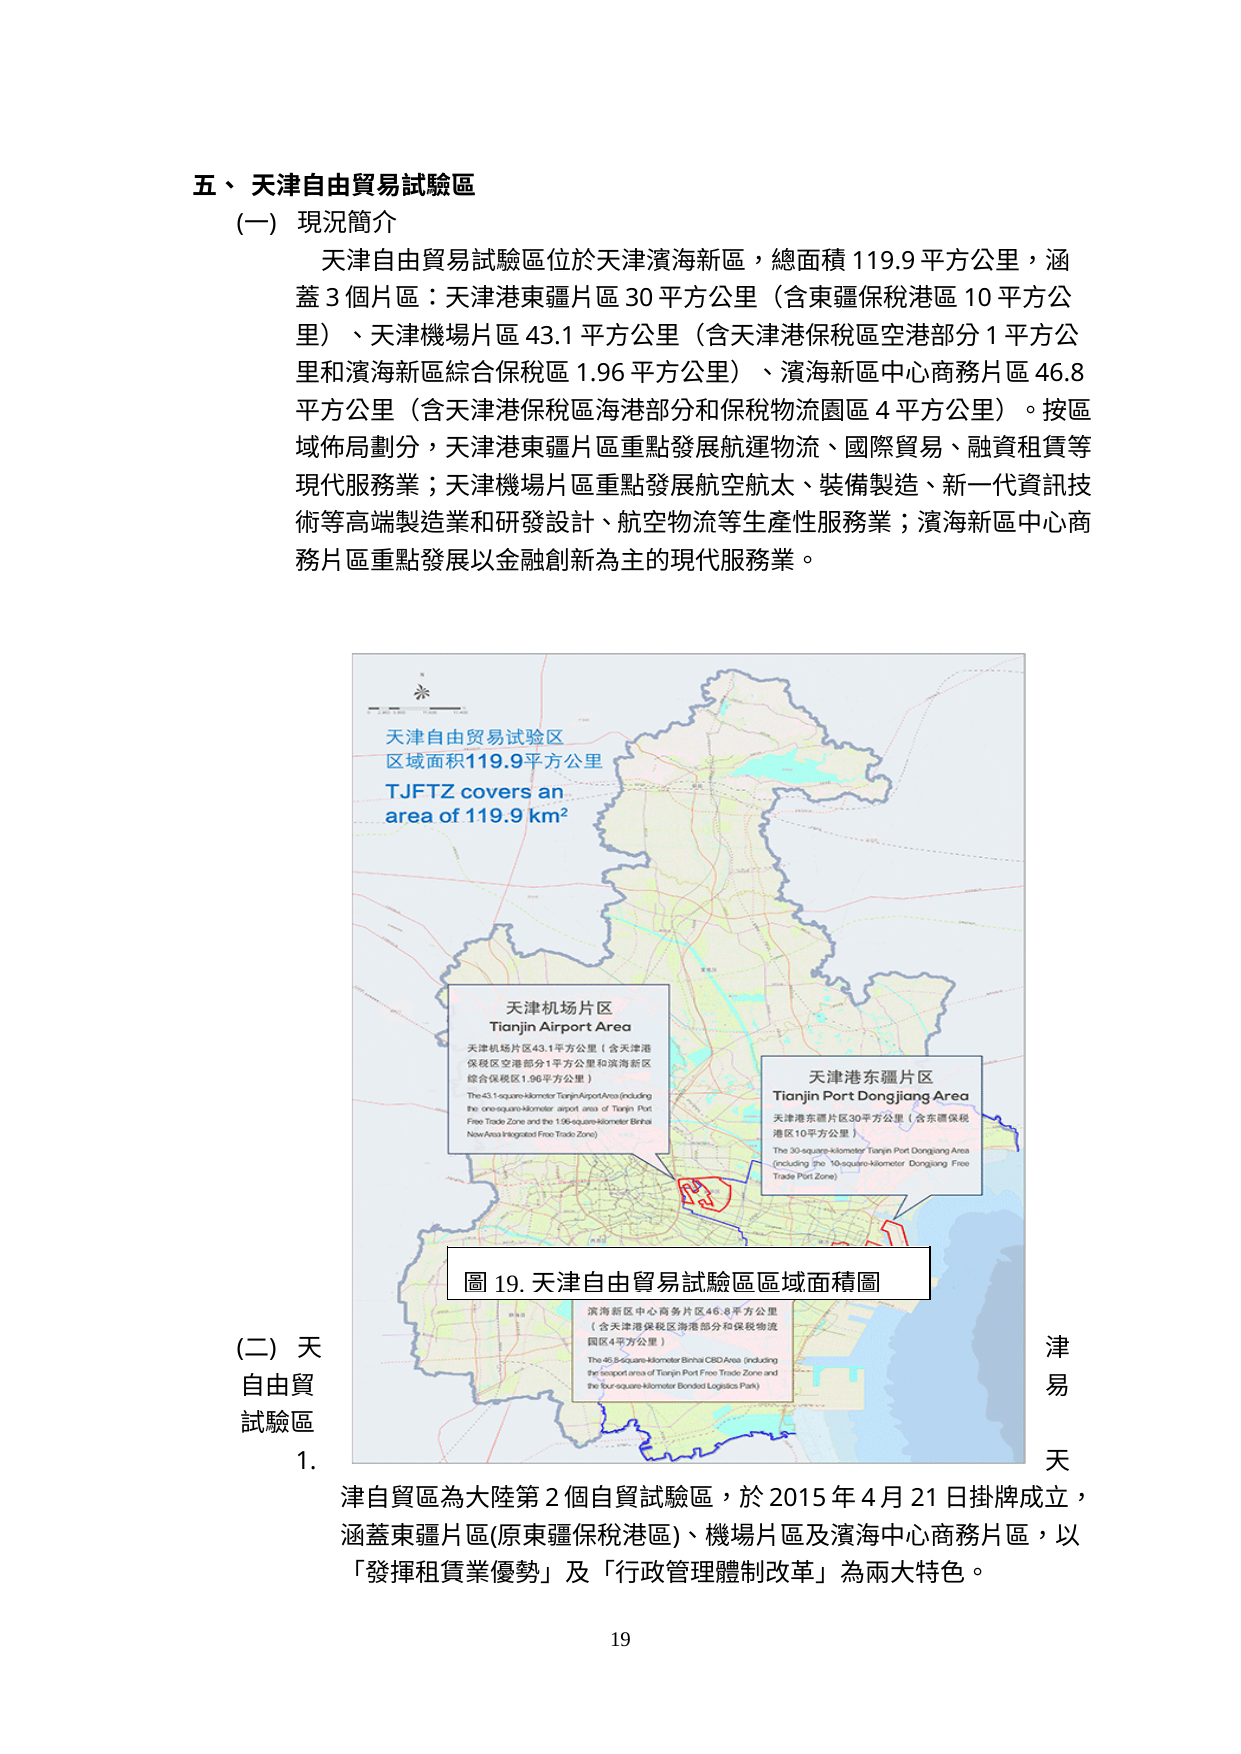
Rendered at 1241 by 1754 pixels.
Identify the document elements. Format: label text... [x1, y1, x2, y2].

list 現況簡介 [236, 202, 1092, 239]
list 天津自由貿易試驗區 [192, 164, 1092, 202]
list 天津自貿區為大陸第2個自貿試驗區，於2015年4月21日掛牌成立，涵蓋東疆片區(原東疆保稅港區)、機場片區及濱海中心商務片區，以「發揮租賃業優勢」及「行政管理體制改革」為兩大特色。 [295, 1439, 1092, 1589]
text 天津自由貿易試驗區位於天津濱海新區，總面積119.9平方公里，涵蓋3個片區：天津港東疆片區30平方公里（含東疆保稅港區10平方公里）、天津機場片區43.1平方公里（含天津港保稅區空港部分1平方公里和濱海新區綜合保稅區1.96平方公里）、濱海新區中心商務片區46.8平方公里（含天津港保稅區海港部分和保稅物流園區4平方公里）。按區域佈局劃分，天津港東疆片區重點發展航運物流、國際貿易、融資租賃等現代服務業；天津機場片區重點發展航空航太、裝備製造、新一代資訊技術等高端製造業和研發設計、航空物流等生產性服務業；濱海新區中心商務片區重點發展以金融創新為主的現代服務業。 [295, 239, 1092, 577]
text 圖19. 天津自由貿易試驗區區域面積圖 [463, 1256, 914, 1291]
list 天津自由貿易試驗區 [236, 1327, 351, 1439]
picture [351, 653, 1026, 1464]
list 天津自由貿易試驗區 [1026, 1327, 1092, 1439]
